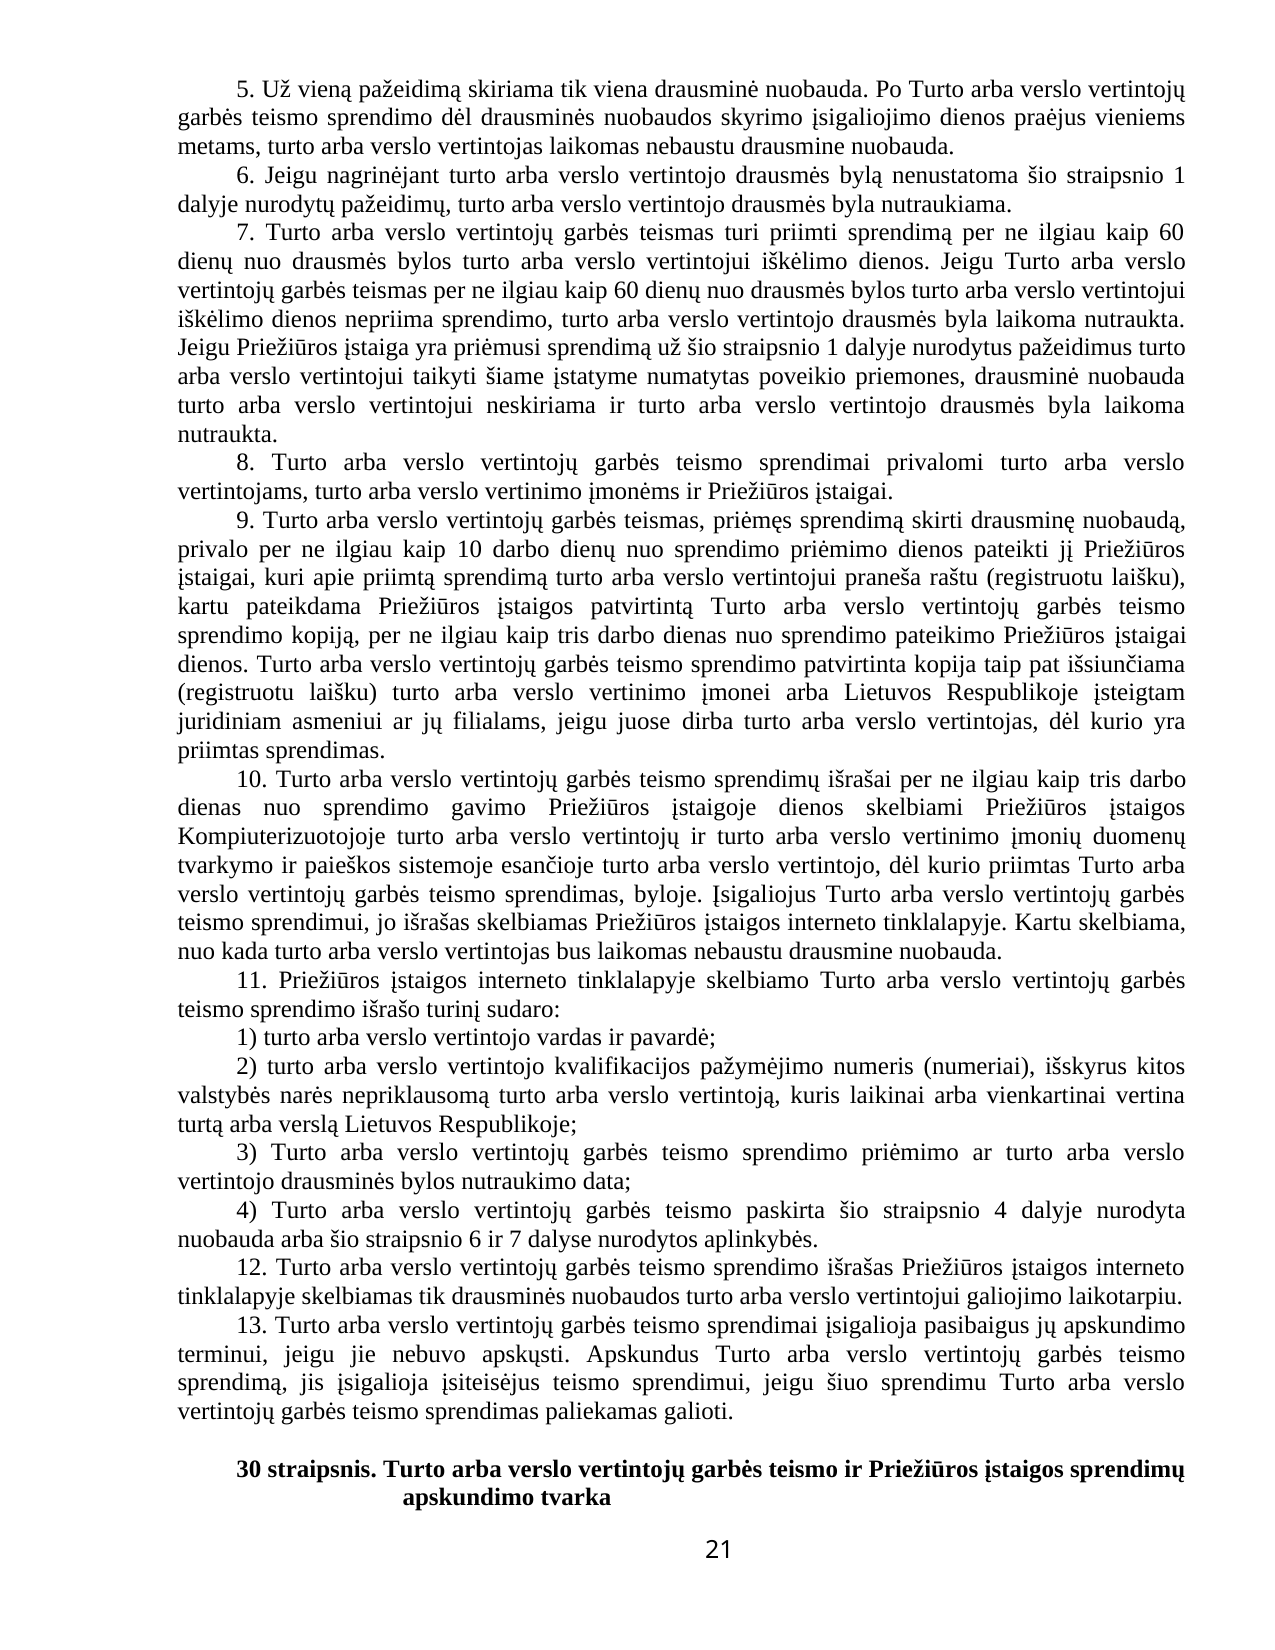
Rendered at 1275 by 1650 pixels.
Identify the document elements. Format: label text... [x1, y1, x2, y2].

text 4) Turto arba verslo vertintojų garbės teismo paskirta šio straipsnio 4 dalyje nurodyta nuobauda arba šio straipsnio 6 ir 7 dalyse nurodytos aplinkybės. [177, 1195, 1186, 1252]
text 13. Turto arba verslo vertintojų garbės teismo sprendimai įsigalioja pasibaigus jų apskundimo terminui, jeigu jie nebuvo apskųsti. Apskundus Turto arba verslo vertintojų garbės teismo sprendimą, jis įsigalioja įsiteisėjus teismo sprendimui, jeigu šiuo sprendimu Turto arba verslo vertintojų garbės teismo sprendimas paliekamas galioti. [177, 1310, 1186, 1425]
text 9. Turto arba verslo vertintojų garbės teismas, priėmęs sprendimą skirti drausminę nuobaudą, privalo per ne ilgiau kaip 10 darbo dienų nuo sprendimo priėmimo dienos pateikti jį Priežiūros įstaigai, kuri apie priimtą sprendimą turto arba verslo vertintojui praneša raštu (registruotu laišku), kartu pateikdama Priežiūros įstaigos patvirtintą Turto arba verslo vertintojų garbės teismo sprendimo kopiją, per ne ilgiau kaip tris darbo dienas nuo sprendimo pateikimo Priežiūros įstaigai dienos. Turto arba verslo vertintojų garbės teismo sprendimo patvirtinta kopija taip pat išsiunčiama (registruotu laišku) turto arba verslo vertinimo įmonei arba Lietuvos Respublikoje įsteigtam juridiniam asmeniui ar jų filialams, jeigu juose dirba turto arba verslo vertintojas, dėl kurio yra priimtas sprendimas. [177, 505, 1186, 764]
text 5. Už vieną pažeidimą skiriama tik viena drausminė nuobauda. Po Turto arba verslo vertintojų garbės teismo sprendimo dėl drausminės nuobaudos skyrimo įsigaliojimo dienos praėjus vieniems metams, turto arba verslo vertintojas laikomas nebaustu drausmine nuobauda. [177, 74, 1186, 160]
text 6. Jeigu nagrinėjant turto arba verslo vertintojo drausmės bylą nenustatoma šio straipsnio 1 dalyje nurodytų pažeidimų, turto arba verslo vertintojo drausmės byla nutraukiama. [177, 160, 1186, 217]
text 7. Turto arba verslo vertintojų garbės teismas turi priimti sprendimą per ne ilgiau kaip 60 dienų nuo drausmės bylos turto arba verslo vertintojui iškėlimo dienos. Jeigu Turto arba verslo vertintojų garbės teismas per ne ilgiau kaip 60 dienų nuo drausmės bylos turto arba verslo vertintojui iškėlimo dienos nepriima sprendimo, turto arba verslo vertintojo drausmės byla laikoma nutraukta. Jeigu Priežiūros įstaiga yra priėmusi sprendimą už šio straipsnio 1 dalyje nurodytus pažeidimus turto arba verslo vertintojui taikyti šiame įstatyme numatytas poveikio priemones, drausminė nuobauda turto arba verslo vertintojui neskiriama ir turto arba verslo vertintojo drausmės byla laikoma nutraukta. [177, 217, 1186, 447]
text 10. Turto arba verslo vertintojų garbės teismo sprendimų išrašai per ne ilgiau kaip tris darbo dienas nuo sprendimo gavimo Priežiūros įstaigoje dienos skelbiami Priežiūros įstaigos Kompiuterizuotojoje turto arba verslo vertintojų ir turto arba verslo vertinimo įmonių duomenų tvarkymo ir paieškos sistemoje esančioje turto arba verslo vertintojo, dėl kurio priimtas Turto arba verslo vertintojų garbės teismo sprendimas, byloje. Įsigaliojus Turto arba verslo vertintojų garbės teismo sprendimui, jo išrašas skelbiamas Priežiūros įstaigos interneto tinklalapyje. Kartu skelbiama, nuo kada turto arba verslo vertintojas bus laikomas nebaustu drausmine nuobauda. [177, 764, 1186, 965]
text 2) turto arba verslo vertintojo kvalifikacijos pažymėjimo numeris (numeriai), išskyrus kitos valstybės narės nepriklausomą turto arba verslo vertintoją, kuris laikinai arba vienkartinai vertina turtą arba verslą Lietuvos Respublikoje; [177, 1051, 1186, 1137]
text 1) turto arba verslo vertintojo vardas ir pavardė; [177, 1022, 1186, 1051]
text 8. Turto arba verslo vertintojų garbės teismo sprendimai privalomi turto arba verslo vertintojams, turto arba verslo vertinimo įmonėms ir Priežiūros įstaigai. [177, 447, 1186, 505]
text 3) Turto arba verslo vertintojų garbės teismo sprendimo priėmimo ar turto arba verslo vertintojo drausminės bylos nutraukimo data; [177, 1137, 1186, 1195]
text 12. Turto arba verslo vertintojų garbės teismo sprendimo išrašas Priežiūros įstaigos interneto tinklalapyje skelbiamas tik drausminės nuobaudos turto arba verslo vertintojui galiojimo laikotarpiu. [177, 1252, 1186, 1310]
text 30 straipsnis. Turto arba verslo vertintojų garbės teismo ir Priežiūros įstaigos sprendimų apskundimo tvarka [236, 1454, 1186, 1511]
text 11. Priežiūros įstaigos interneto tinklalapyje skelbiamo Turto arba verslo vertintojų garbės teismo sprendimo išrašo turinį sudaro: [177, 965, 1186, 1022]
